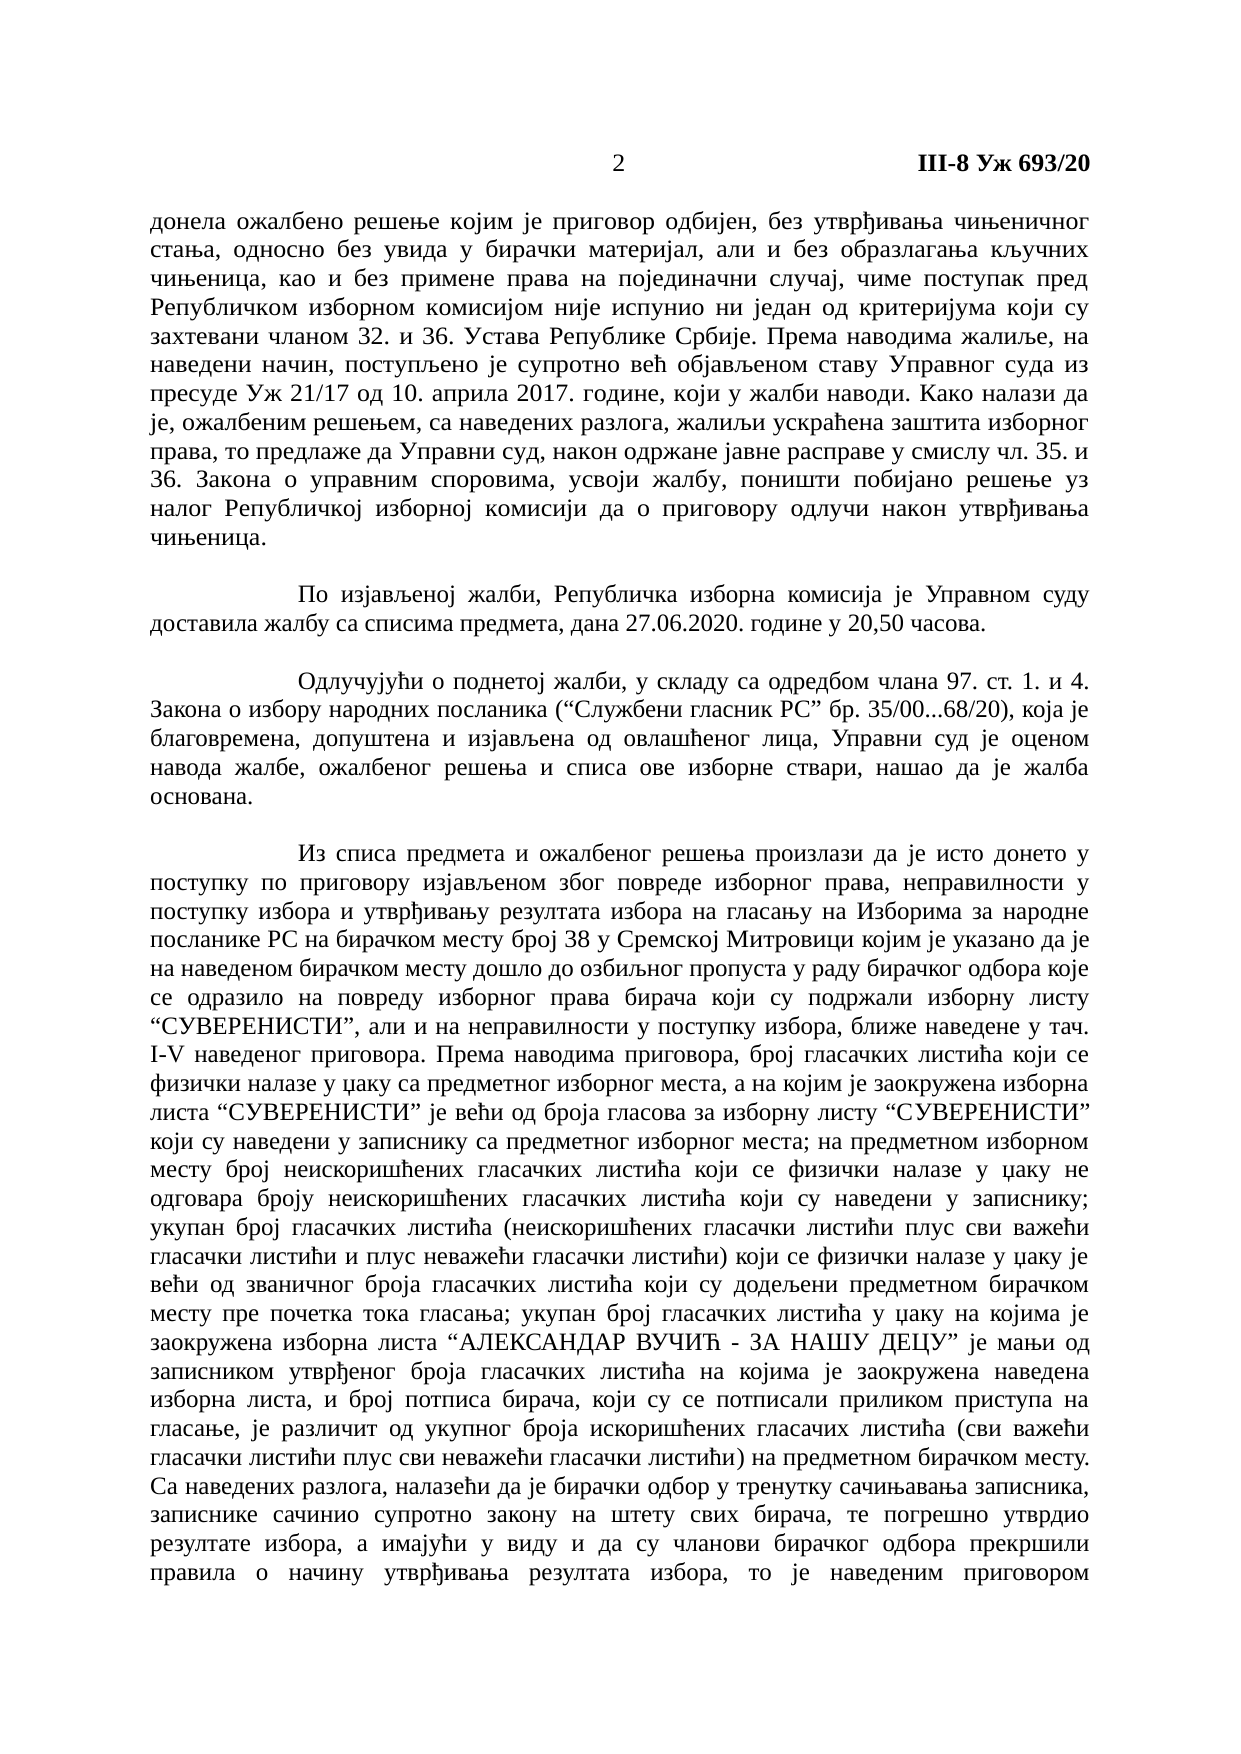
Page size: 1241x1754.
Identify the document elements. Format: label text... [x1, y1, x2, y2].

text Одлучујући о поднетој жалби, у складу са одредбом члана 97. ст. 1. и 4. Закона о избору народних посланика (“Службени гласник РС” бр. 35/00...68/20), која је благовремена, допуштена и изјављена од овлашћеног лица, Управни суд је оценом навода жалбе, ожалбеног решења и списа ове изборне ствари, нашао да је жалба основана. [150, 666, 1090, 809]
text По изјављеној жалби, Републичка изборна комисија је Управном суду доставила жалбу са списима предмета, дана 27.06.2020. године у 20,50 часова. [150, 579, 1090, 637]
text донела ожалбено решење којим је приговор одбијен, без утврђивања чињеничног стања, односно без увида у бирачки материјал, али и без образлагања кључних чињеница, као и без примене права на појединачни случај, чиме поступак пред Републичком изборном комисијом није испунио ни један од критеријума који су захтевани чланом 32. и 36. Устава Републике Србије. Према наводима жалиље, на наведени начин, поступљено је супротно већ објављеном ставу Управног суда из пресуде Уж 21/17 од 10. априла 2017. године, који у жалби наводи. Како налази да је, ожалбеним решењем, са наведених разлога, жалиљи ускраћена заштита изборног права, то предлаже да Управни суд, након одржане јавне расправе у смислу чл. 35. и 36. Закона о управним споровима, усвоји жалбу, поништи побијано решење уз налог Републичкој изборној комисији да о приговору одлучи након утврђивања чињеница. [150, 206, 1090, 551]
text Из списа предмета и ожалбеног решења произлази да је исто донето у поступку по приговору изјављеном због повреде изборног права, неправилности у поступку избора и утврђивању резултата избора на гласању на Изборима за народне посланике РС на бирачком месту број 38 у Срeмскoј Митровици којим је указано да је на наведеном бирачком месту дошло до озбиљног пропуста у раду бирачког одбора које се одразило на повреду изборног права бирача који су подржали изборну листу “СУВЕРЕНИСТИ”, али и на неправилности у поступку избора, ближе наведене у тач. I-V наведеног приговора. Према наводима приговора, број гласачких листића који се физички налазе у џаку са предметног изборног места, а на којим је заокружена изборна листа “СУВЕРЕНИСТИ” је већи од броја гласова за изборну листу “СУВЕРЕНИСТИ” који су наведени у записнику са предметног изборног места; на предметном изборном месту број неискоришћених гласачких листића који се физички налазе у џаку не одговара броју неискоришћених гласачких листића који су наведени у записнику; укупан број гласачких листића (неискоришћених гласачки листићи плус сви важећи гласачки листићи и плус неважећи гласачки листићи) који се физички налазе у џаку је већи од званичног броја гласачких листића који су додељени предметном бирачком месту пре почетка тока гласања; укупан број гласачких листића у џаку на којима је заокружена изборна листа “АЛЕКСАНДАР ВУЧИЋ - ЗА НАШУ ДЕЦУ” је мањи од записником утврђеног броја гласачких листића на којима је заокружена наведена изборна листа, и број потписа бирача, који су се потписали приликом приступа на гласање, је различит од укупног броја искоришћених гласачих листића (сви важећи гласачки листићи плус сви неважећи гласачки листићи) на предметном бирачком месту. Са наведених разлога, налазећи да је бирачки одбор у тренутку сачињавања записника, записнике сачинио супротно закону на штету свих бирача, те погрешно утврдио резултате избора, а имајући у виду и да су чланови бирачког одбора прекршили правила о начину утврђивања резултата избора, то је наведеним приговором [150, 838, 1090, 1586]
